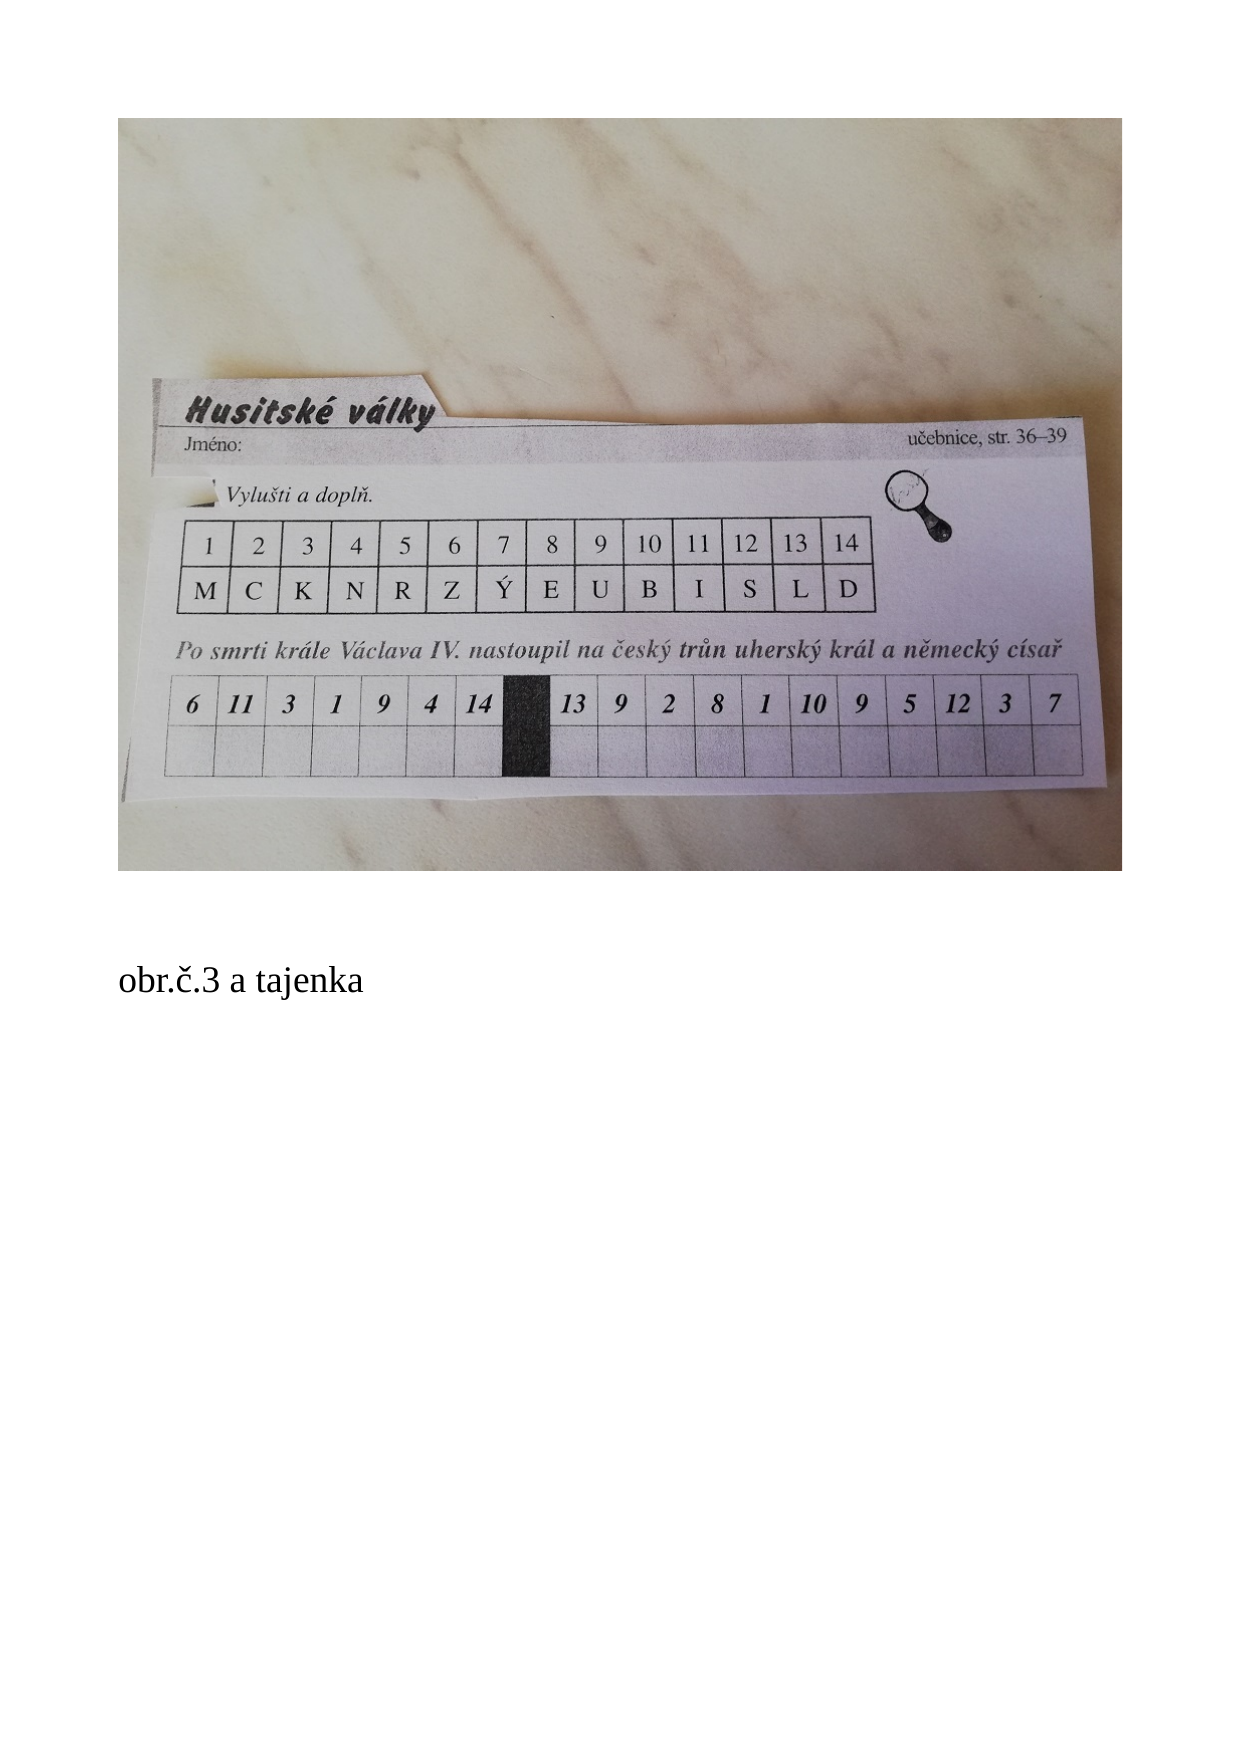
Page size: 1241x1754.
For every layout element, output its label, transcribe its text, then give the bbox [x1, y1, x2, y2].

text obr.č.3 a tajenka [118, 957, 1122, 1000]
picture [118, 118, 1123, 871]
